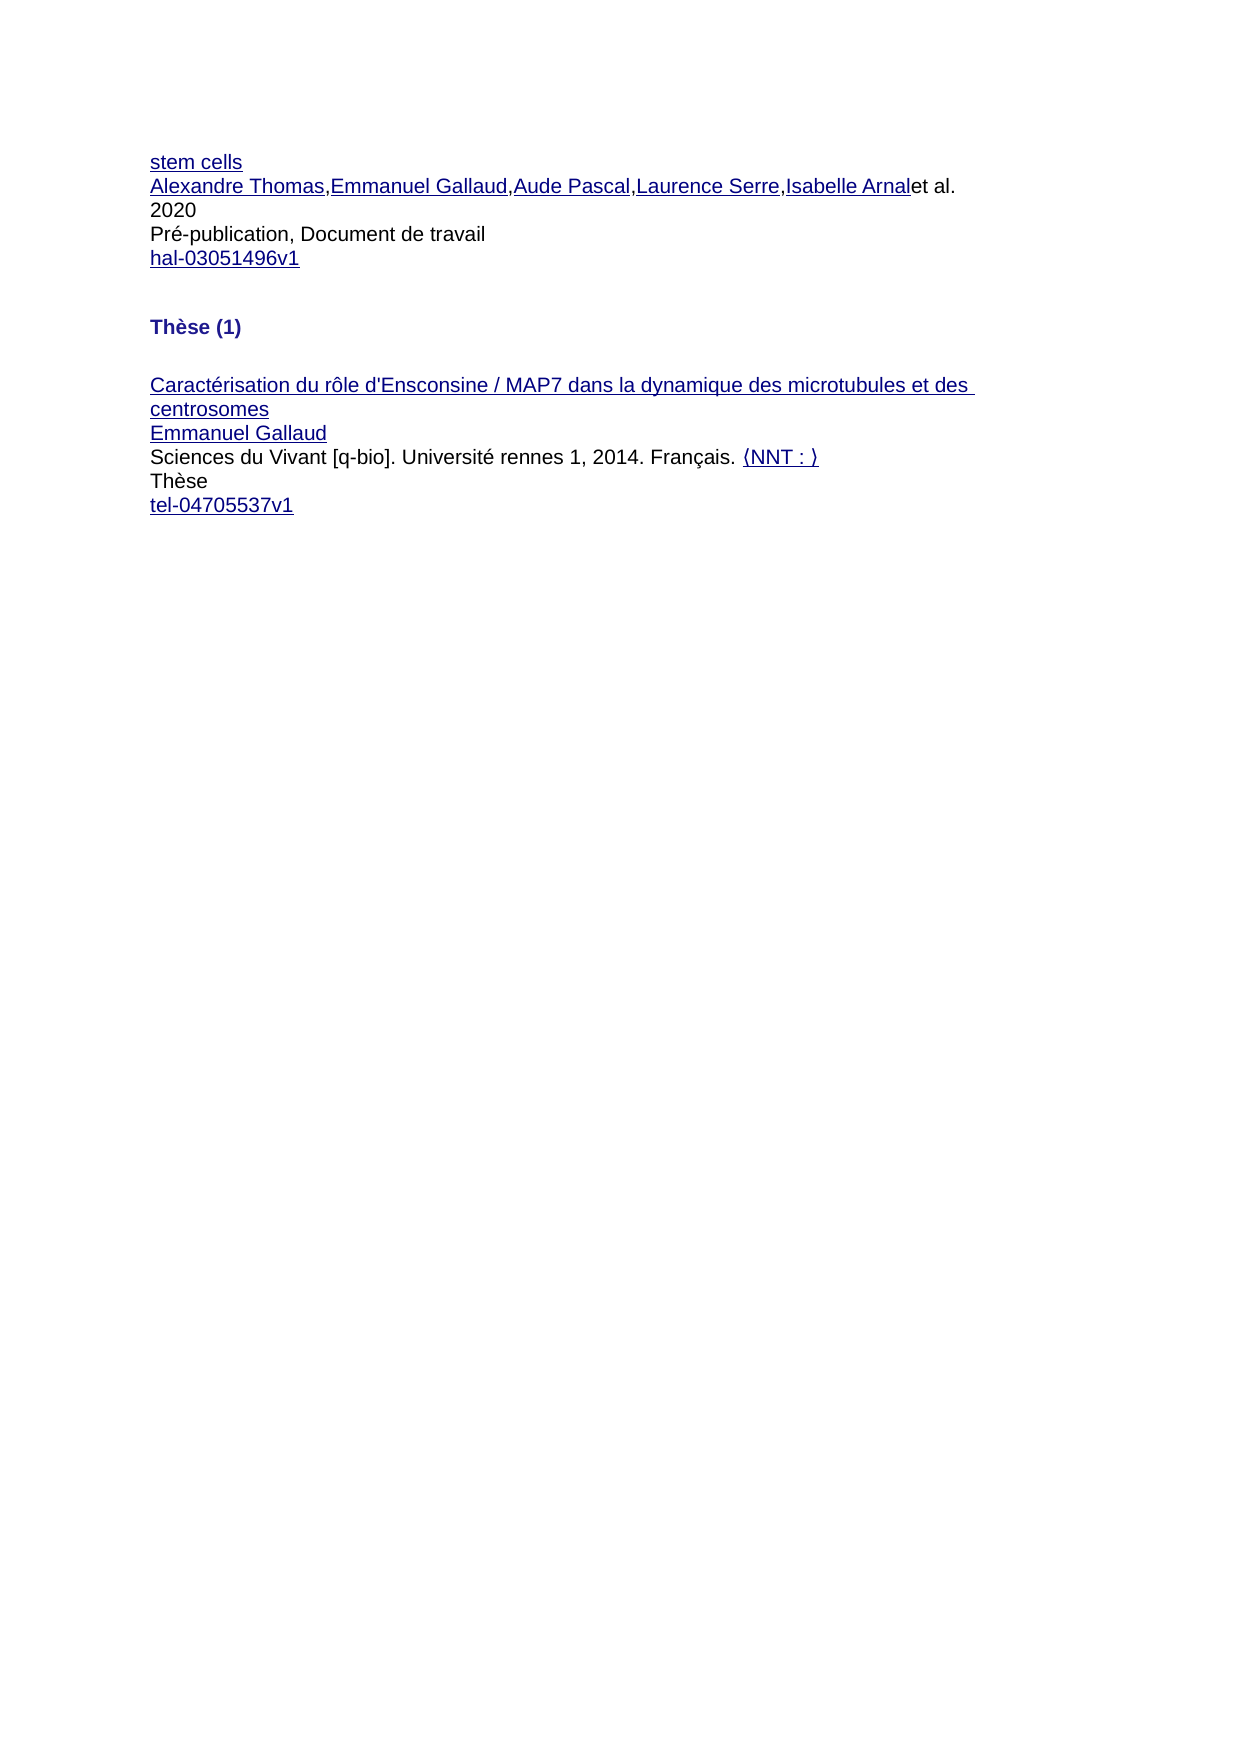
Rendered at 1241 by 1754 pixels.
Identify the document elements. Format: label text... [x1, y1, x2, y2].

subtitle Thèse (1) [150, 314, 1090, 338]
table_cell stem cells Alexandre Thomas,Emmanuel Gallaud,Aude Pascal,Laurence Serre,Isabelle Arnalet al. 2020 Pré-publication, Document de travail hal-03051496v1 [150, 150, 1090, 270]
table_header Caractérisation du rôle d'Ensconsine / MAP7 dans la dynamique des microtubules et des centrosomes Emmanuel Gallaud Sciences du Vivant [q-bio]. Université rennes 1, 2014. Français. ⟨NNT : ⟩ Thèse tel-04705537v1 [150, 373, 1090, 517]
